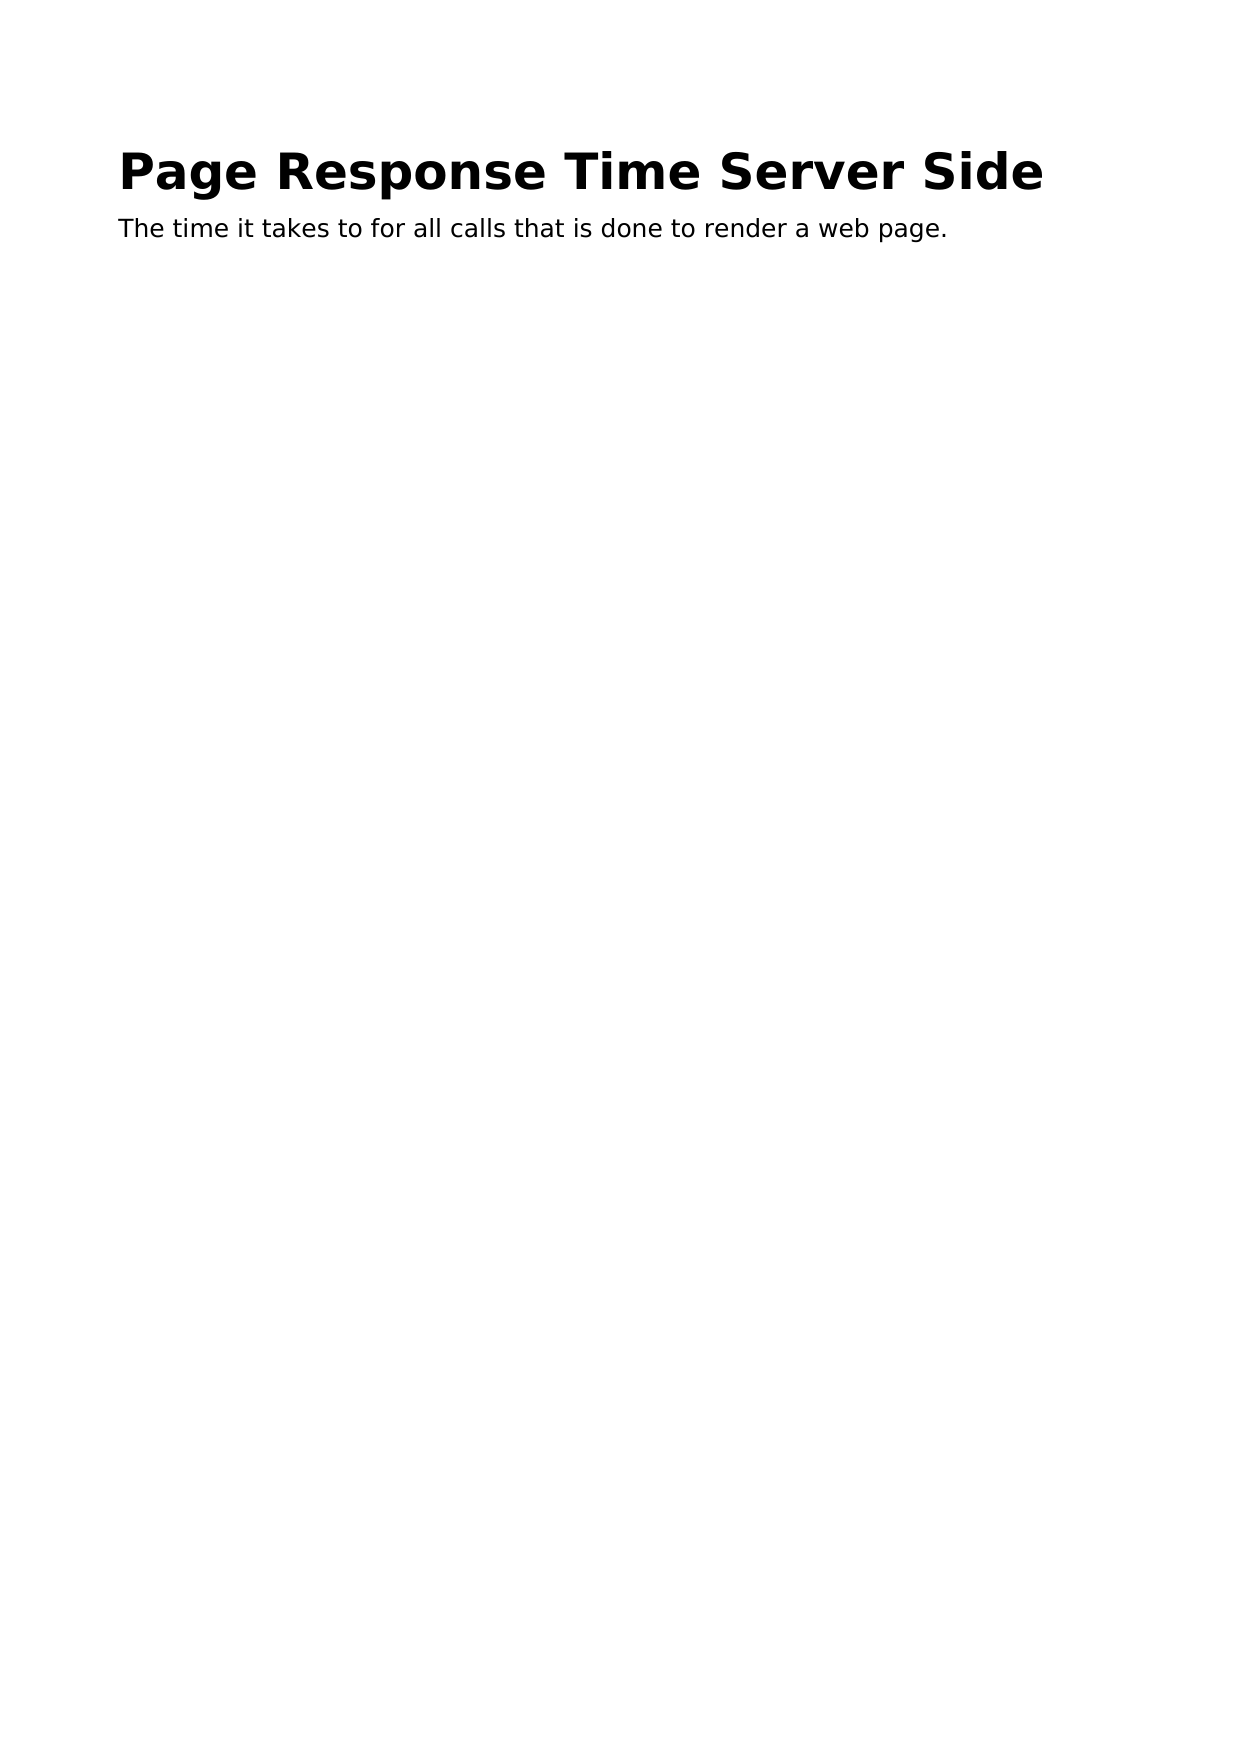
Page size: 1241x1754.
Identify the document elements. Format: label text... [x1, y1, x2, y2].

text The time it takes to for all calls that is done to render a web page. [118, 214, 1122, 243]
subtitle Page Response Time Server Side [118, 143, 1122, 201]
